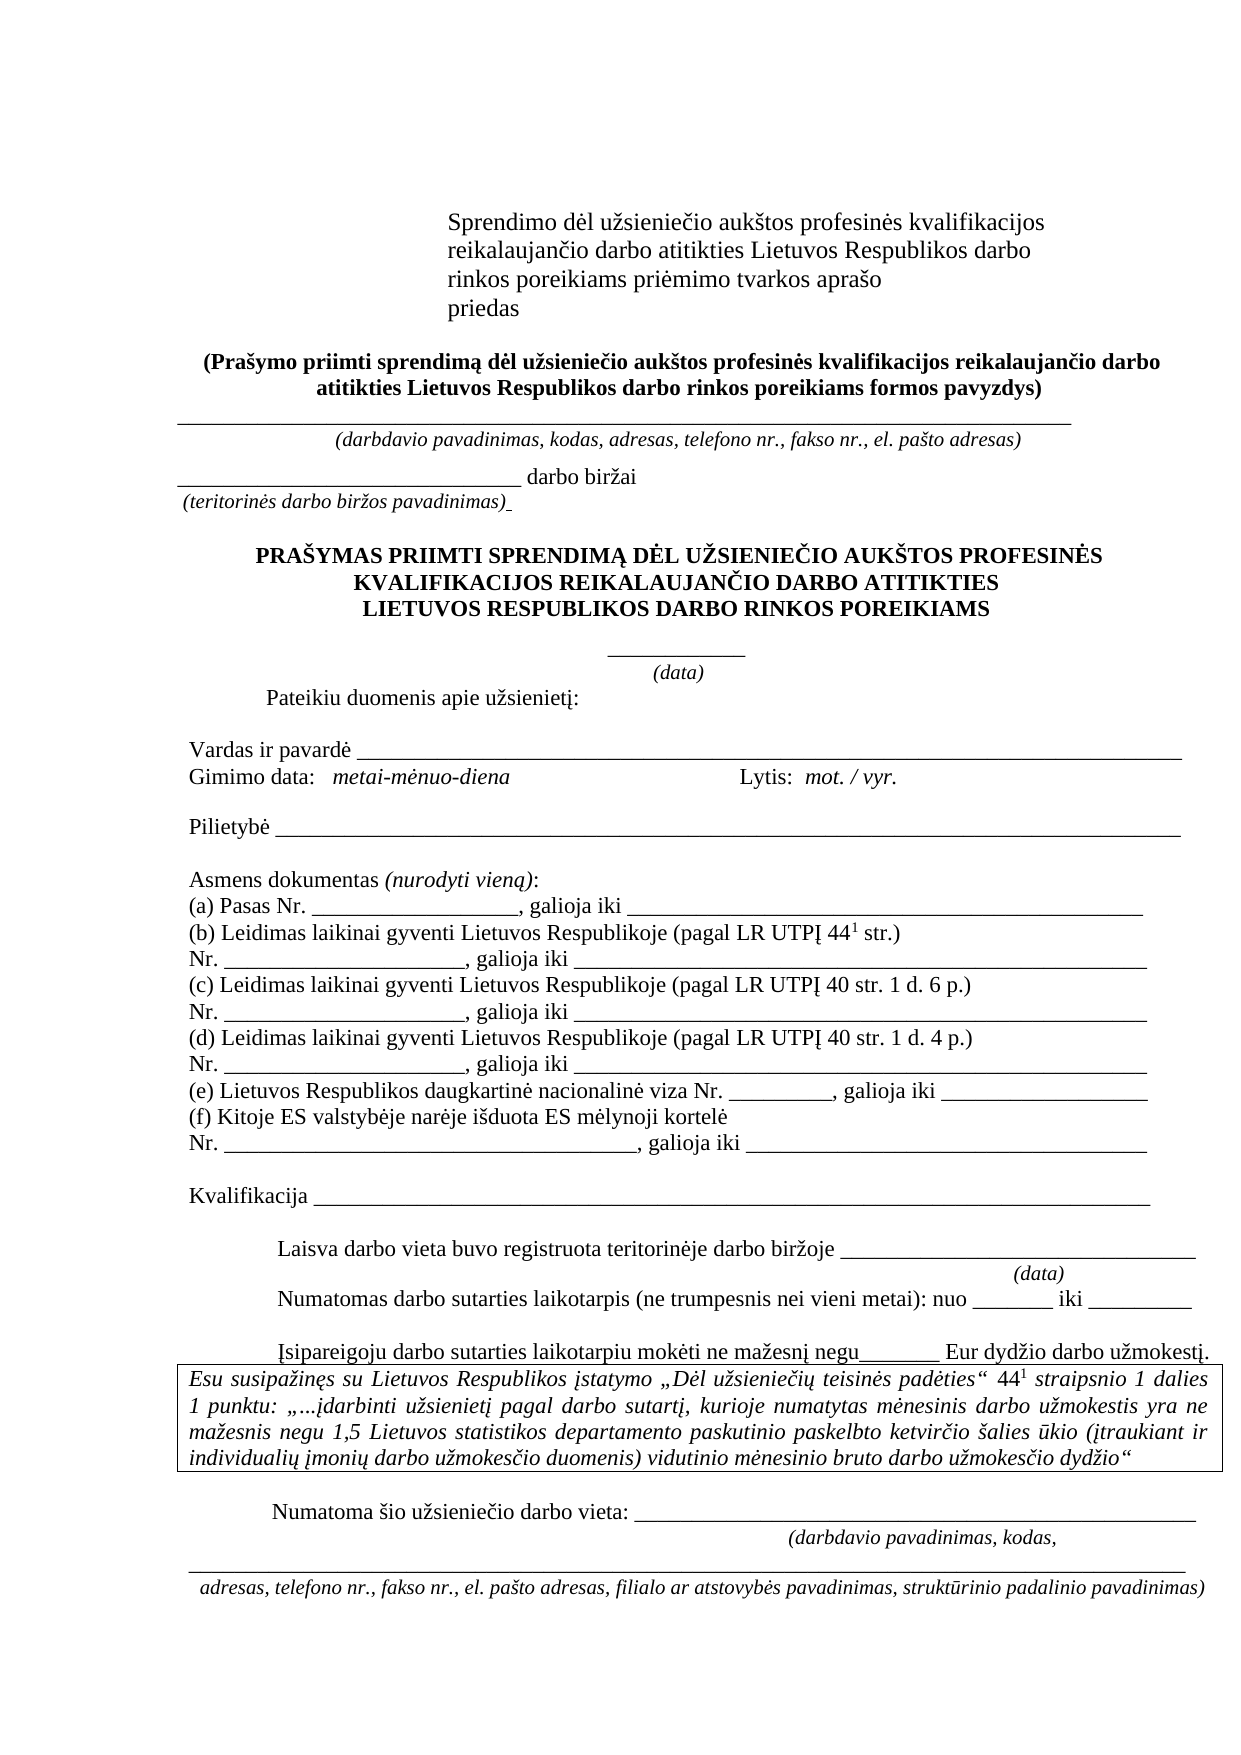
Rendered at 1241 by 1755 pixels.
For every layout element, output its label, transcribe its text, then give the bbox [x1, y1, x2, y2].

text ______________________________ darbo biržai [177, 463, 1181, 489]
text reikalaujančio darbo atitikties Lietuvos Respublikos darbo [447, 235, 1181, 264]
text (Prašymo priimti sprendimą dėl užsieniečio aukštos profesinės kvalifikacijos reikalaujančio darbo atitikties Lietuvos Respublikos darbo rinkos poreikiams formos pavyzdys) [177, 348, 1181, 401]
table_cell (b) Leidimas laikinai gyventi Lietuvos Respublikoje (pagal LR UTPĮ 441 str.) Nr. _____________________, galioja iki __________________________________________________ [177, 919, 1222, 971]
table_cell Kvalifikacija _________________________________________________________________________ [177, 1156, 1222, 1208]
table_cell Įsipareigoju darbo sutarties laikotarpiu mokėti ne mažesnį negu_______ Eur dydžio darbo užmokestį. [177, 1312, 1222, 1364]
text Sprendimo dėl užsieniečio aukštos profesinės kvalifikacijos [447, 207, 1181, 235]
table_cell (d) Leidimas laikinai gyventi Lietuvos Respublikoje (pagal LR UTPĮ 40 str. 1 d. 4 p.) Nr. _____________________, galioja iki __________________________________________________ [177, 1024, 1222, 1077]
text ______________________________________________________________________________ [177, 401, 1181, 427]
table_cell Esu susipažinęs su Lietuvos Respublikos įstatymo „Dėl užsieniečių teisinės padėties“ 441 straipsnio 1 dalies 1 punktu: „...įdarbinti užsienietį pagal darbo sutartį, kurioje numatytas mėnesinis darbo užmokestis yra ne mažesnis negu 1,5 Lietuvos statistikos departamento paskutinio paskelbto ketvirčio šalies ūkio (įtraukiant ir individualių įmonių darbo užmokesčio duomenis) vidutinio mėnesinio bruto darbo užmokesčio dydžio“ [178, 1365, 1222, 1471]
table_header Vardas ir pavardė ________________________________________________________________________ [177, 736, 1222, 763]
table_cell Asmens dokumentas (nurodyti vieną): [177, 840, 1222, 892]
table_cell Numatoma šio užsieniečio darbo vieta: _________________________________________________ (darbdavio pavadinimas, kodas, _______________________________________________________________________________________ adresas, telefono nr., fakso nr., el. pašto adresas, filialo ar atstovybės pavadinimas, struktūrinio padalinio pavadinimas) [177, 1472, 1222, 1599]
text ____________ [177, 633, 1181, 660]
text (teritorinės darbo biržos pavadinimas) [177, 489, 1181, 513]
text rinkos poreikiams priėmimo tvarkos aprašo [447, 264, 1181, 293]
text Pateikiu duomenis apie užsienietį: [177, 684, 1181, 710]
text priedas [447, 293, 1181, 322]
table_cell Gimimo data: metai-mėnuo-diena Lytis: mot. / vyr. [177, 763, 1222, 813]
table_cell Pilietybė _______________________________________________________________________________ [177, 813, 1222, 839]
table_cell (f) Kitoje ES valstybėje narėje išduota ES mėlynoji kortelė Nr. ____________________________________, galioja iki ___________________________________ [177, 1103, 1222, 1156]
text (data) [177, 660, 1181, 684]
text LIETUVOS RESPUBLIKOS DARBO RINKOS POREIKIAMS [177, 595, 1181, 621]
table_cell (c) Leidimas laikinai gyventi Lietuvos Respublikoje (pagal LR UTPĮ 40 str. 1 d. 6 p.) Nr. _____________________, galioja iki __________________________________________________ [177, 971, 1222, 1024]
table_cell (e) Lietuvos Respublikos daugkartinė nacionalinė viza Nr. _________, galioja iki __________________ [177, 1077, 1222, 1103]
table_cell (a) Pasas Nr. __________________, galioja iki _____________________________________________ [177, 892, 1222, 919]
text (darbdavio pavadinimas, kodas, adresas, telefono nr., fakso nr., el. pašto adresas) [177, 427, 1181, 451]
text PRAŠYMAS PRIIMTI SPRENDIMĄ DĖL UŽSIENIEČIO AUKŠTOS PROFESINĖS KVALIFIKACIJOS REIKALAUJANČIO DARBO ATITIKTIES [177, 542, 1181, 595]
table_cell Laisva darbo vieta buvo registruota teritorinėje darbo biržoje _______________________________ (data) Numatomas darbo sutarties laikotarpis (ne trumpesnis nei vieni metai): nuo _______ iki _________ [177, 1209, 1222, 1312]
